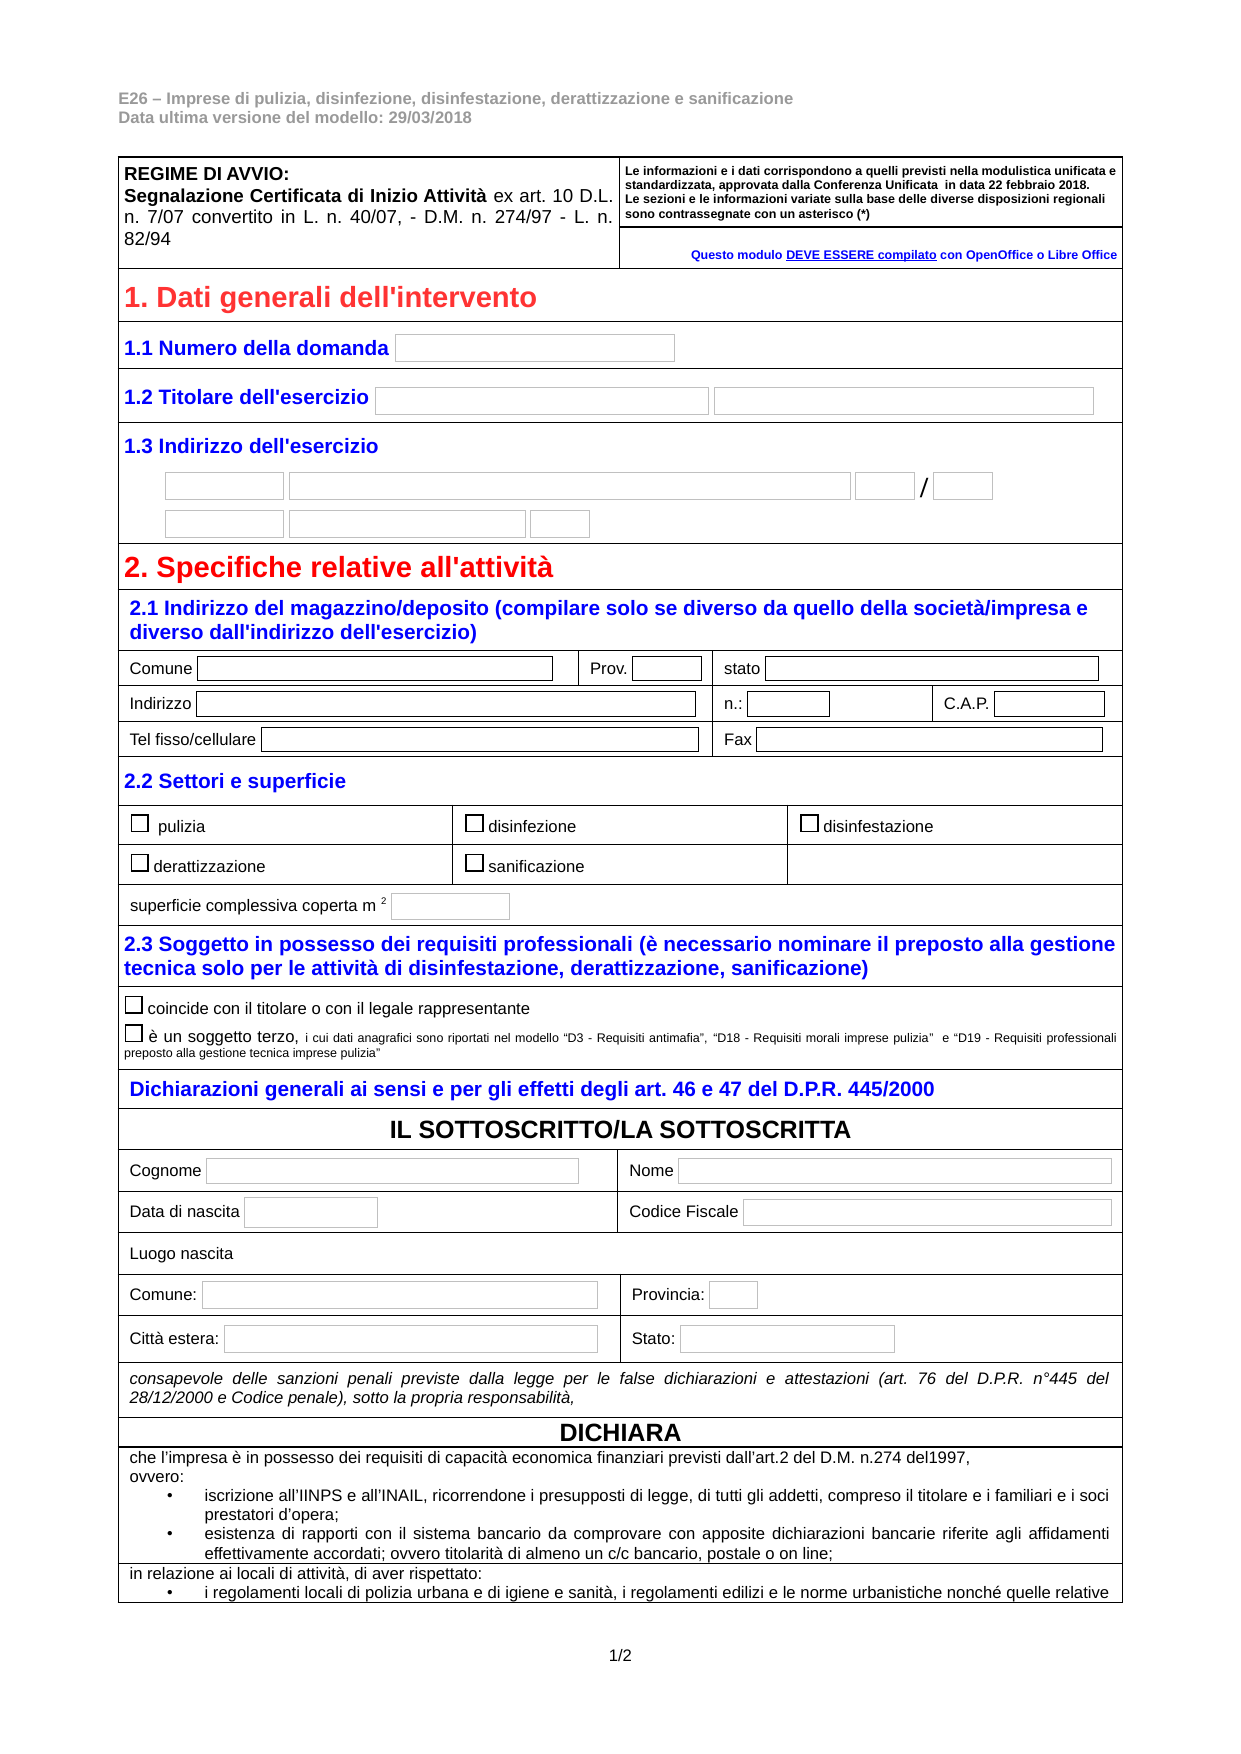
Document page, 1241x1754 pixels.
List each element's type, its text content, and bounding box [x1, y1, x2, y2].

table_cell Fax [713, 722, 1122, 756]
table_cell superficie complessiva coperta m 2 [119, 885, 1122, 925]
table_cell che l’impresa è in possesso dei requisiti di capacità economica finanziari previsti dall’art.2 del D.M. n.274 del1997, ovvero: iscrizione all’IINPS e all’INAIL, ricorrendone i presupposti di legge, di tutti gli addetti, compreso il titolare e i familiari e i soci prestatori d’opera; esistenza di rapporti con il sistema bancario da comprovare con apposite dichiarazioni bancarie riferite agli affidamenti effettivamente accordati; ovvero titolarità di almeno un c/c bancario, postale o on line; [119, 1448, 1122, 1563]
table_cell stato [713, 651, 1122, 685]
table_cell Dichiarazioni generali ai sensi e per gli effetti degli art. 46 e 47 del D.P.R. 445/2000 [119, 1070, 1122, 1108]
table_cell Codice Fiscale [618, 1192, 1122, 1232]
table_cell Comune: [119, 1275, 620, 1315]
table_cell pulizia [119, 806, 452, 844]
table_cell 2.2 Settori e superficie [119, 757, 1122, 804]
table_cell Tel fisso/cellulare [119, 722, 712, 756]
table_cell 2.3 Soggetto in possesso dei requisiti professionali (è necessario nominare il preposto alla gestione tecnica solo per le attività di disinfestazione, derattizzazione, sanificazione) [119, 926, 1122, 986]
table_cell sanificazione [453, 845, 787, 884]
table_cell 1.3 Indirizzo dell'esercizio [119, 423, 1122, 465]
table_cell disinfestazione [788, 806, 1122, 844]
table_cell Luogo nascita [119, 1233, 1122, 1273]
table_cell IL SOTTOSCRITTO/LA SOTTOSCRITTA [119, 1109, 1122, 1149]
table_cell DICHIARA [119, 1418, 1122, 1446]
table_cell 2.1 Indirizzo del magazzino/deposito (compilare solo se diverso da quello della società/impresa e diverso dall'indirizzo dell'esercizio) [119, 590, 1122, 650]
table_cell C.A.P. [933, 686, 1122, 721]
table_cell 1. Dati generali dell'intervento [119, 269, 1122, 321]
table_cell Cognome [119, 1150, 617, 1191]
table_cell Data di nascita [119, 1192, 617, 1232]
table_cell 1.2 Titolare dell'esercizio [119, 369, 1122, 422]
table_cell in relazione ai locali di attività, di aver rispettato: i regolamenti locali di polizia urbana e di igiene e sanità, i regolamenti edilizi e le norme urbanistiche nonché quelle relative alle destinazioni d’uso la normativa in materia di prevenzione incendi prevista dal DPR n.151 del 2001 le norme in materia di sicurezza sui luoghi di lavoro previste dal D. Lgs. n. 81 del 2008 le norme in materia di smaltimento dei rifiuti speciali o tossici ( in caso di attività di derattizzazione, disinfestazione e sanificazione) [119, 1564, 1122, 1602]
table_cell consapevole delle sanzioni penali previste dalla legge per le false dichiarazioni e attestazioni (art. 76 del D.P.R. n°445 del 28/12/2000 e Codice penale), sotto la propria responsabilità, [119, 1363, 1122, 1417]
table_cell derattizzazione [119, 845, 452, 884]
table_cell Indirizzo [119, 686, 712, 721]
table_header Le informazioni e i dati corrispondono a quelli previsti nella modulistica unificata e standardizzata, approvata dalla Conferenza Unificata in data 22 febbraio 2018. Le sezioni e le informazioni variate sulla base delle diverse disposizioni regionali sono contrassegnate con un asterisco (*) [620, 158, 1122, 226]
table_cell Provincia: [621, 1275, 1122, 1315]
table_cell 1.1 Numero della domanda [119, 322, 1122, 368]
table_cell n.: [713, 686, 932, 721]
table_cell [788, 845, 1122, 884]
table_cell 2. Specifiche relative all'attività [119, 544, 1122, 589]
table_cell Prov. [579, 651, 712, 685]
table_header REGIME DI AVVIO: Segnalazione Certificata di Inizio Attività ex art. 10 D.L. n. 7/07 convertito in L. n. 40/07, - D.M. n. 274/97 - L. n. 82/94 [119, 158, 619, 268]
table_cell Stato: [621, 1316, 1122, 1362]
table_cell disinfezione [453, 806, 787, 844]
table_cell coincide con il titolare o con il legale rappresentante è un soggetto terzo, i cui dati anagrafici sono riportati nel modello “D3 - Requisiti antimafia”, “D18 - Requisiti morali imprese pulizia” e “D19 - Requisiti professionali preposto alla gestione tecnica imprese pulizia” [119, 987, 1122, 1069]
table_cell Comune [119, 651, 578, 685]
table_cell / [119, 465, 1122, 543]
table_cell Nome [618, 1150, 1122, 1191]
table_cell Città estera: [119, 1316, 620, 1362]
table_cell Questo modulo DEVE ESSERE compilato con OpenOffice o Libre Office [620, 228, 1122, 268]
